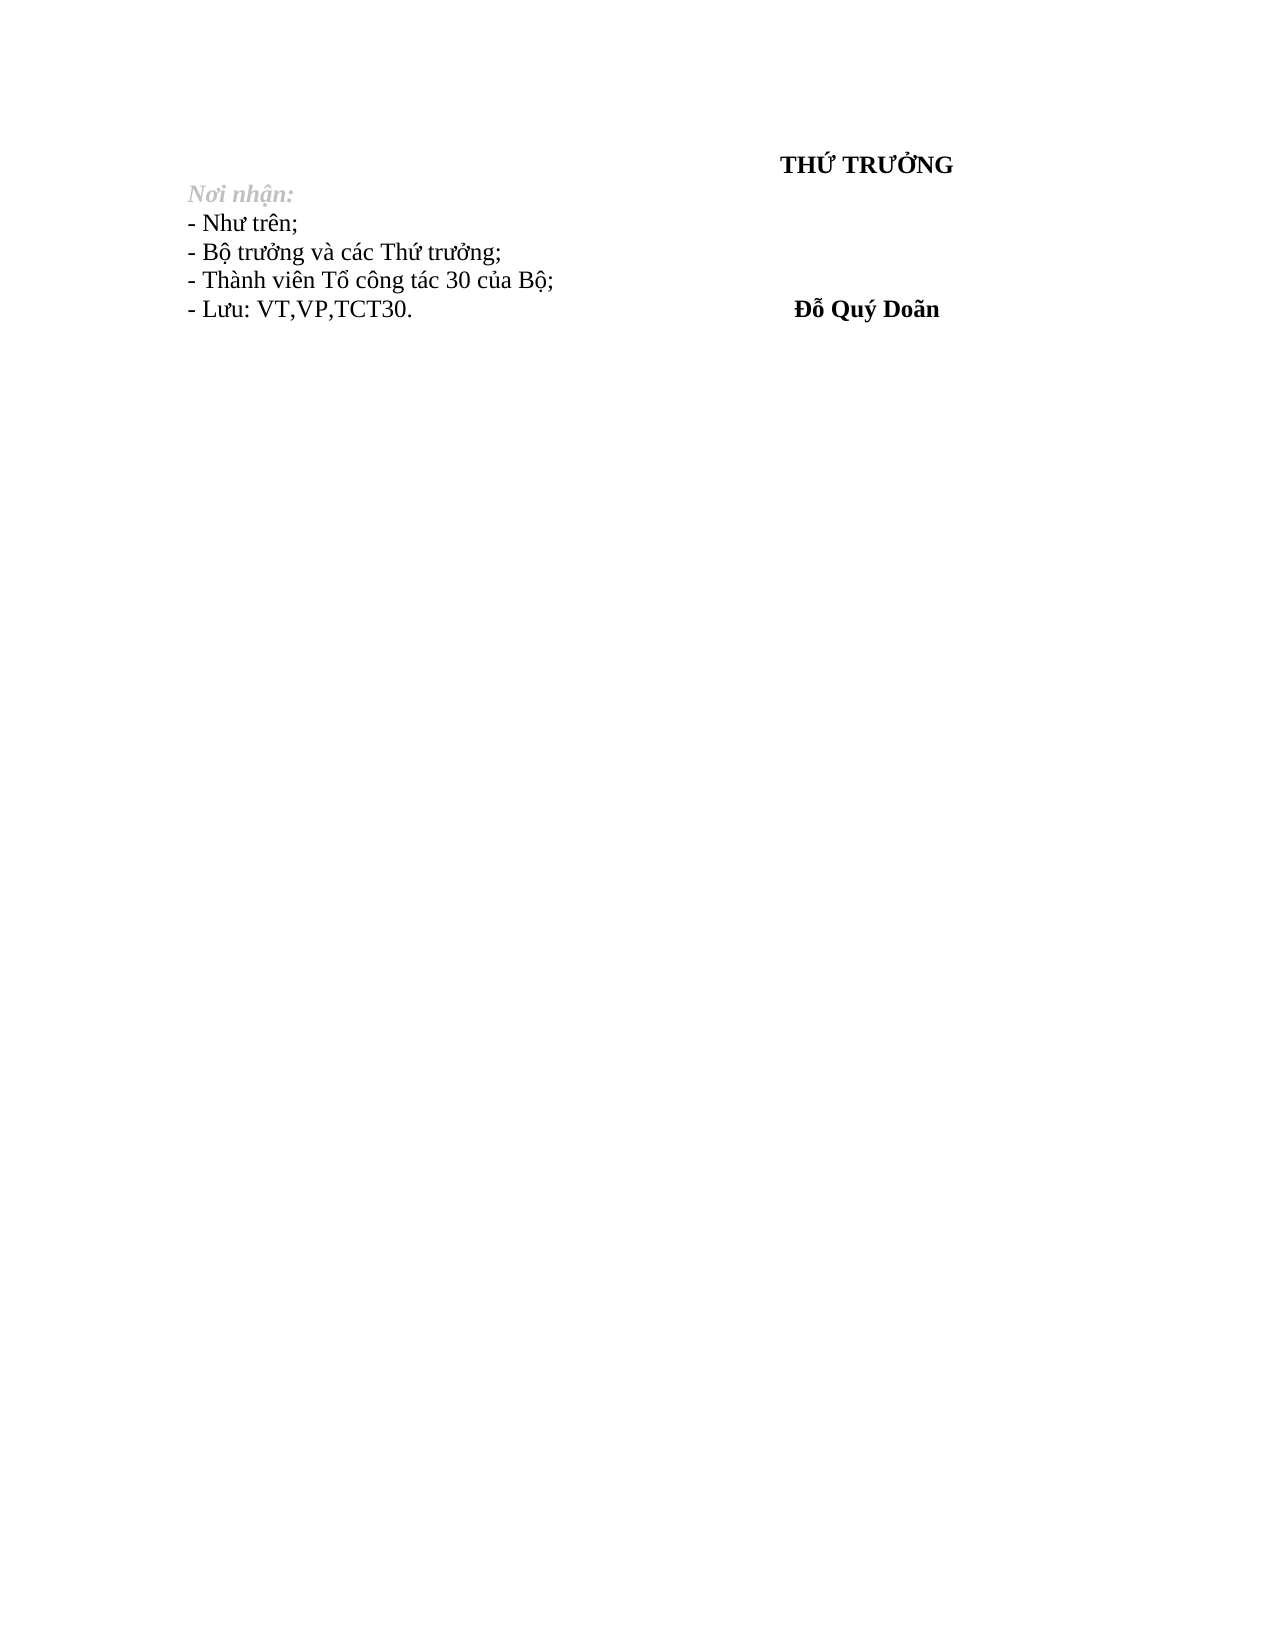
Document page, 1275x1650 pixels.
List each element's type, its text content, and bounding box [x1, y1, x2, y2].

table_header THỨ TRƯỞNG Đỗ Quý Doãn [646, 150, 1087, 335]
table_header Nơi nhận: - Như trên; - Bộ trưởng và các Thứ trưởng; - Thành viên Tổ công tác 30 của Bộ; - Lưu: VT,VP,TCT30. [188, 150, 646, 335]
